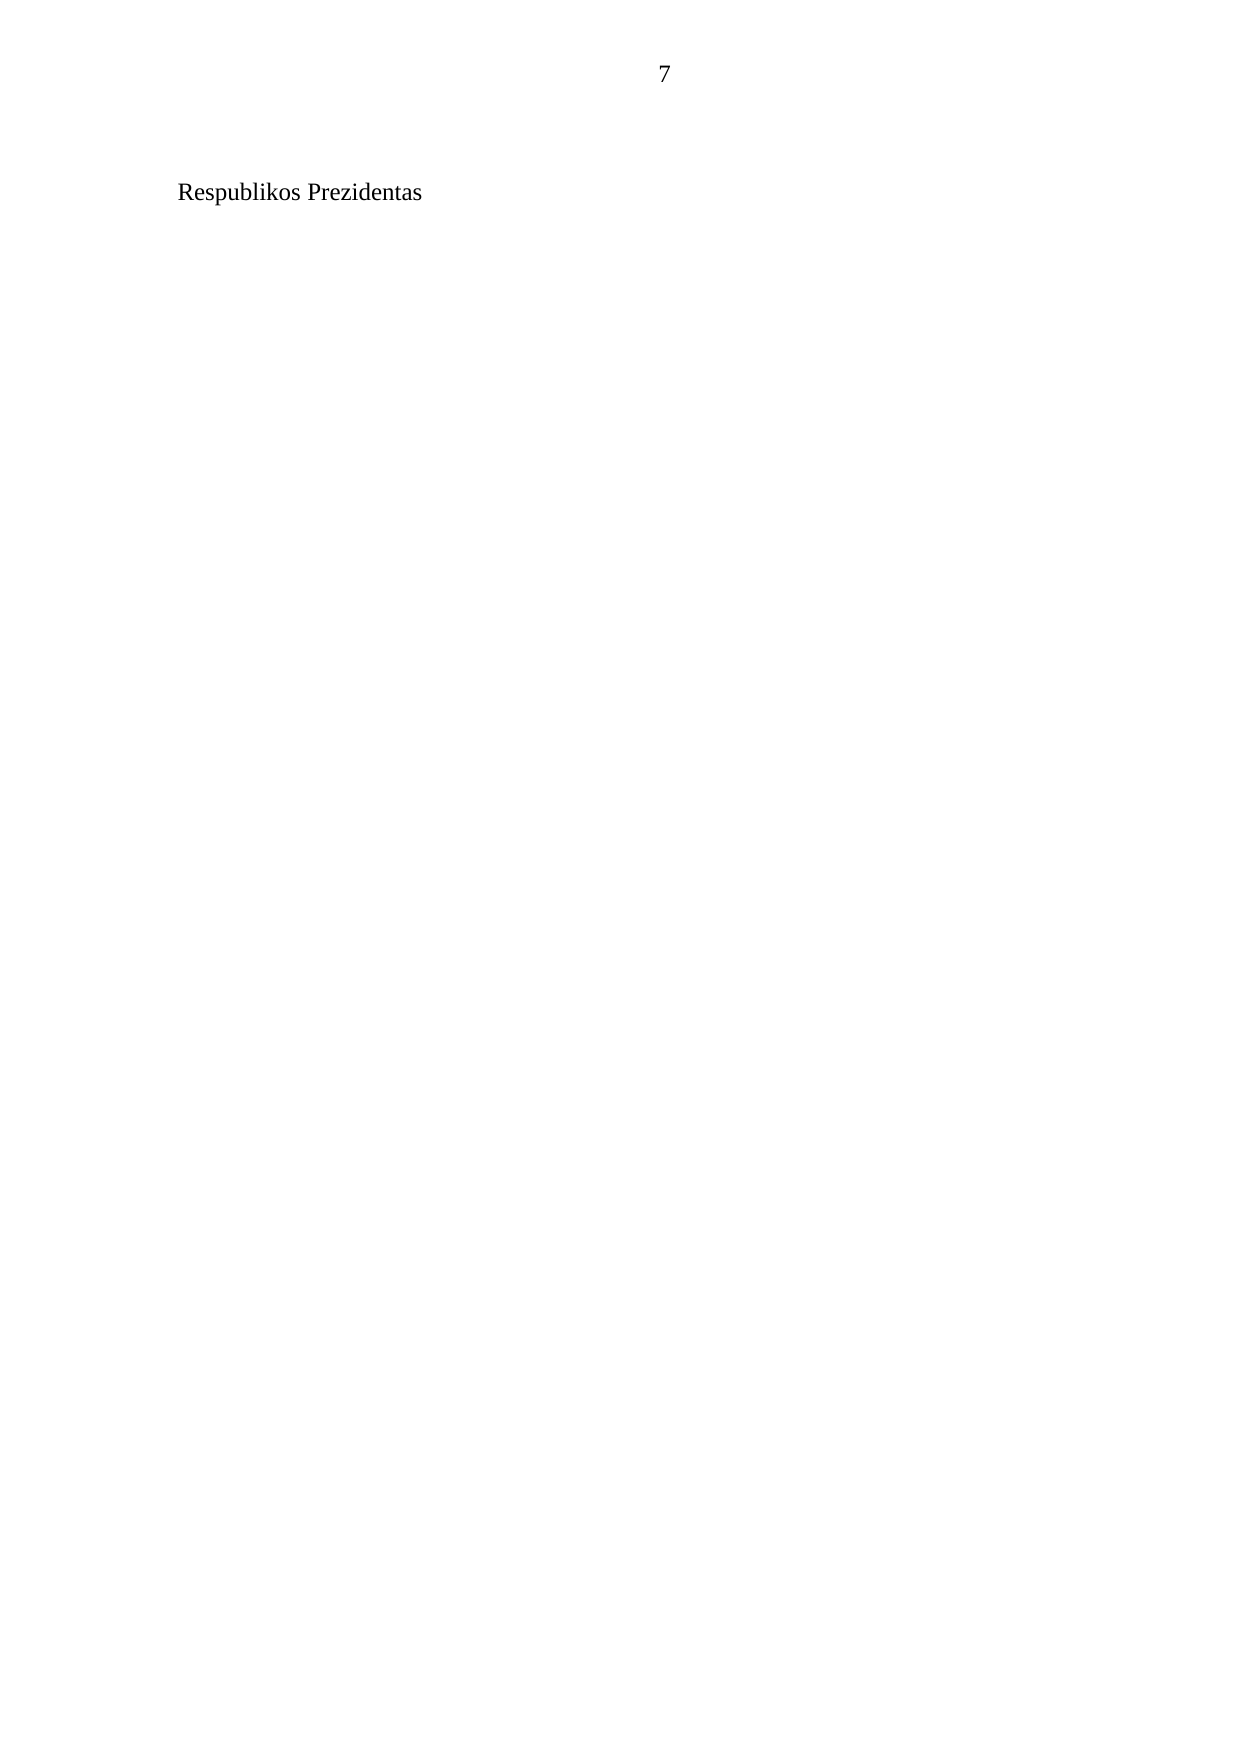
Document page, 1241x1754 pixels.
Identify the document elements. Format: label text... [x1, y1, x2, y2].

text Respublikos Prezidentas [177, 177, 1152, 206]
